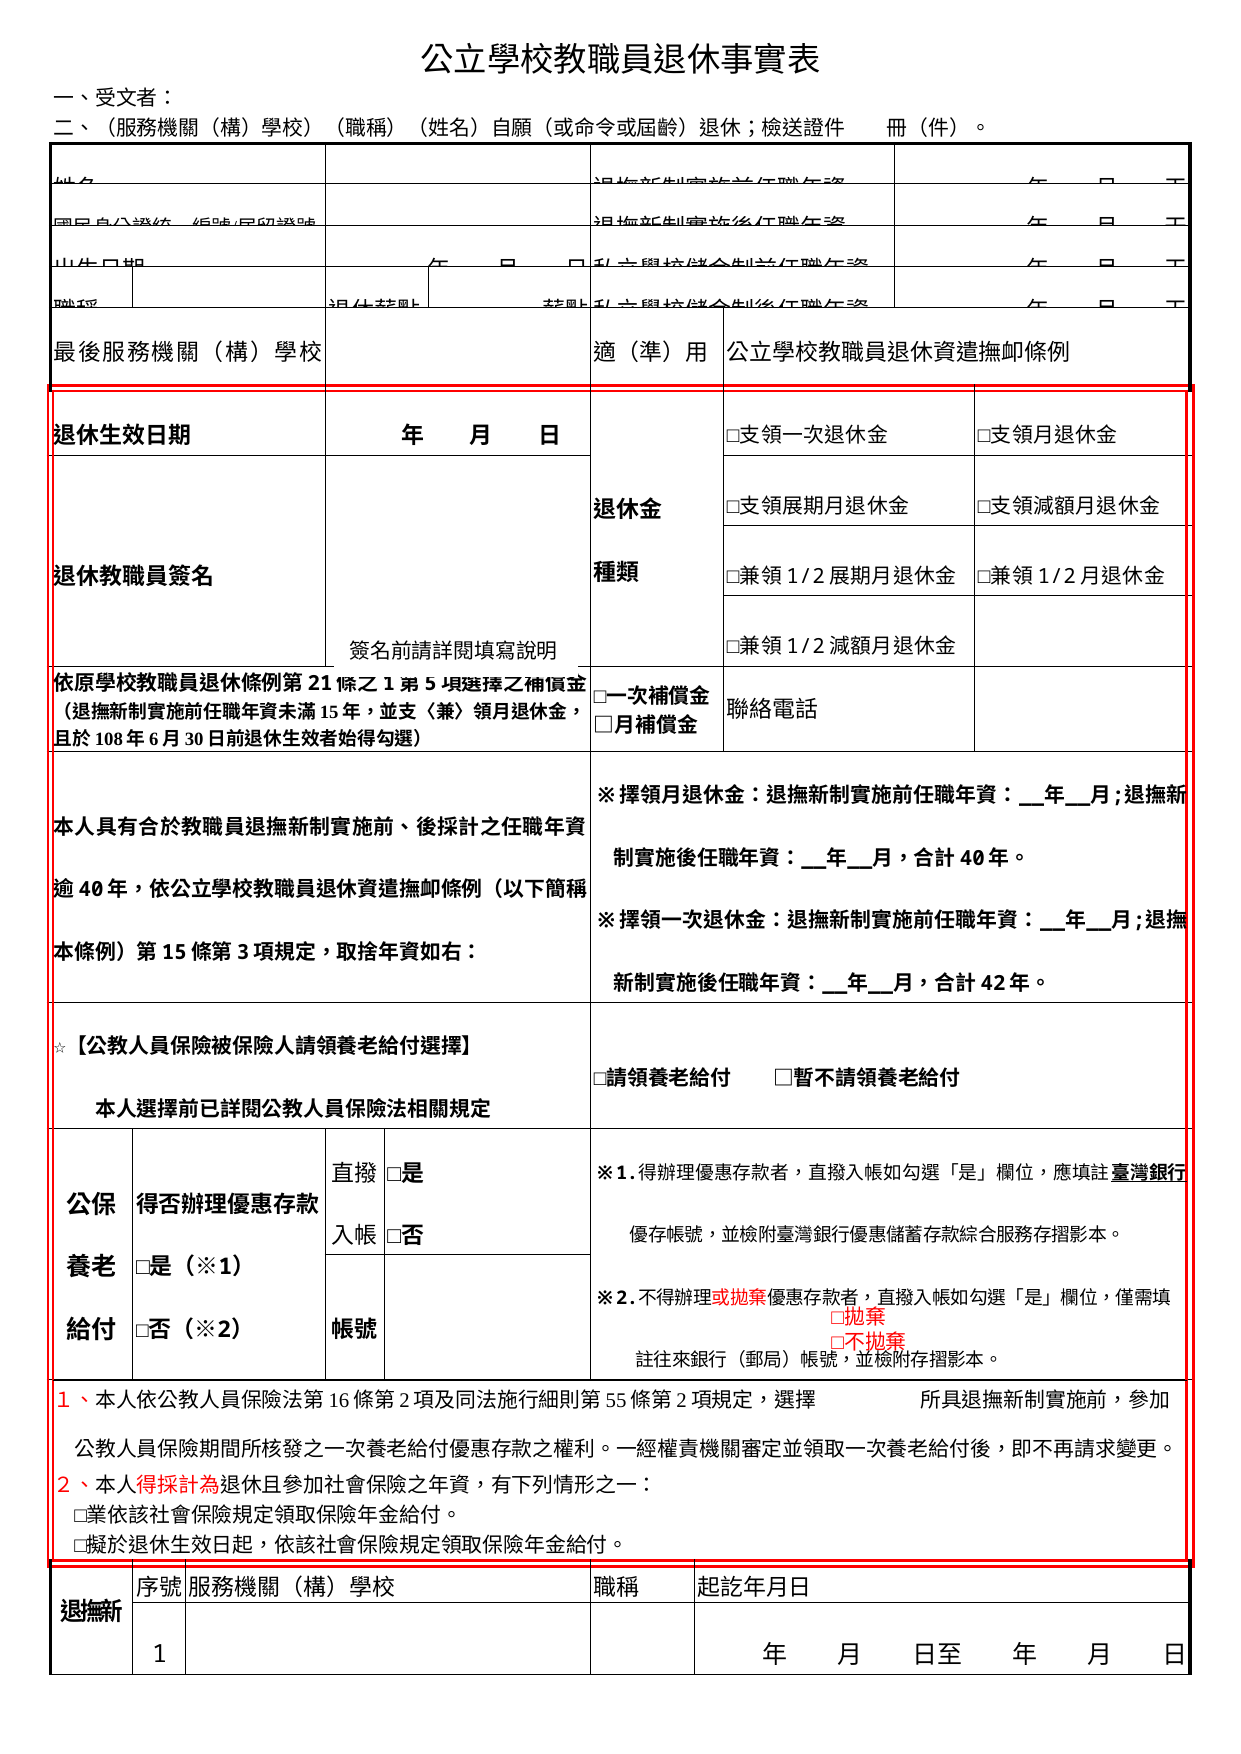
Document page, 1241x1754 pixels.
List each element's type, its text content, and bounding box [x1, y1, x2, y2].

table_cell 退休薪點 [326, 267, 428, 307]
table_cell □兼領1/2減額月退休金 [724, 596, 974, 666]
table_cell [133, 267, 325, 307]
table_cell 聯絡電話 [724, 667, 974, 751]
table_cell □兼領1/2月退休金 [975, 526, 1185, 595]
table_cell 退撫新制實施前 [52, 1568, 132, 1673]
table_cell 最後服務機關（構）學校及代號 [52, 308, 325, 384]
table_cell [326, 308, 590, 384]
table_cell 帳號 [326, 1255, 384, 1379]
table_cell 年 月 日 [326, 392, 590, 454]
table_cell 公立學校教職員退休資遣撫卹條例 第 條 項 款 [724, 308, 1188, 384]
table_cell 退休教職員簽名 [54, 456, 325, 666]
table_cell 公保 養老 給付 [54, 1129, 132, 1379]
table_cell 國民身分證統一編號/居留證號 [52, 184, 325, 224]
table_cell 年 月 天 [895, 226, 1188, 266]
table_cell ※1.得辦理優惠存款者，直撥入帳如勾選「是」欄位，應填註臺灣銀行優存帳號，並檢附臺灣銀行優惠儲蓄存款綜合服務存摺影本。 ※2.不得辦理或拋棄優惠存款者，直撥入帳如勾選「是」欄位，僅需填註往來銀行（郵局）帳號，並檢附存摺影本。 [591, 1129, 1185, 1379]
table_cell 服務機關（構）學校 [186, 1568, 590, 1602]
table_cell 本人具有合於教職員退撫新制實施前、後採計之任職年資逾40年，依公立學校教職員退休資遣撫卹條例（以下簡稱本條例）第15條第3項規定，取捨年資如右： [54, 752, 590, 1002]
table_cell [326, 456, 590, 677]
table_cell 1 [133, 1603, 185, 1673]
table_cell 職稱 [52, 267, 132, 307]
table_cell 薪點 [429, 267, 590, 307]
table_cell □支領減額月退休金 [975, 456, 1185, 525]
table_cell 職稱 [591, 1568, 694, 1602]
table_cell 退撫新制實施前任職年資 [591, 145, 894, 183]
table_cell 退撫新制實施後任職年資 [591, 184, 894, 224]
table_cell 依原學校教職員退休條例第21條之1第5項選擇之補償金 （退撫新制實施前任職年資未滿15年，並支〈兼〉領月退休金，且於108年6月30日前退休生效者始得勾選） [54, 667, 590, 751]
table_cell 年 月 天 [895, 267, 1188, 307]
table_cell [326, 184, 590, 224]
table_header 公立學校教職員退休事實表 [50, 33, 1190, 81]
table_cell 姓名 [52, 145, 325, 183]
table_cell 私立學校儲金制前任職年資 [591, 226, 894, 266]
table_cell 年 月 天 [895, 184, 1188, 224]
table_cell [975, 596, 1185, 666]
table_cell 得否辦理優惠存款 □是（※1） □否（※2） [133, 1129, 325, 1379]
table_cell 起訖年月日 [695, 1568, 1188, 1602]
table_cell ※擇領月退休金：退撫新制實施前任職年資：__年__月;退撫新制實施後任職年資：__年__月，合計40年。 ※擇領一次退休金：退撫新制實施前任職年資：__年__月;退撫新制實施後任職年資：__年__月，合計42年。 [591, 752, 1185, 1002]
table_cell □支領月退休金 [975, 392, 1185, 454]
table_cell □支領一次退休金 [724, 392, 974, 454]
table_cell 退休金 種類 [591, 392, 723, 666]
table_cell [591, 1603, 694, 1673]
table_cell 直撥 入帳 [326, 1129, 384, 1254]
table_cell １、本人依公教人員保險法第16條第2項及同法施行細則第55條第2項規定，選擇 所具退撫新制實施前，參加 公教人員保險期間所核發之一次養老給付優惠存款之權利。一經權責機關審定並領取一次養老給付後，即不再請求變更。 ２、本人得採計為退休且參加社會保險之年資，有下列情形之一： □業依該社會保險規定領取保險年金給付。 □擬於退休生效日起，依該社會保險規定領取保險年金給付。 [54, 1381, 1185, 1559]
table_cell 序號 [133, 1568, 185, 1602]
table_cell [385, 1255, 590, 1379]
table_cell 退休生效日期 [54, 392, 325, 454]
table_cell 一、受文者： 二、（服務機關（構）學校）（職稱）（姓名）自願（或命令或屆齡）退休；檢送證件 冊（件）。 [50, 81, 1190, 142]
table_cell 出生日期 [52, 226, 325, 266]
table_cell □一次補償金 □月補償金 [591, 667, 723, 751]
table_cell 私立學校儲金制後任職年資 [591, 267, 894, 307]
table_cell 年 月 日至 年 月 日 [695, 1603, 1188, 1673]
table_cell □支領展期月退休金 [724, 456, 974, 525]
table_cell 年 月 日 [326, 226, 590, 266]
table_cell ☆【公教人員保險被保險人請領養老給付選擇】 本人選擇前已詳閱公教人員保險法相關規定 [54, 1003, 590, 1128]
table_cell □是 □否 [385, 1129, 590, 1254]
table_cell □兼領1/2展期月退休金 [724, 526, 974, 595]
table_cell [326, 145, 590, 183]
table_cell [975, 667, 1185, 751]
table_cell 適（準）用 條款 [591, 308, 723, 384]
table_cell □請領養老給付 □暫不請領養老給付 [591, 1003, 1185, 1128]
table_cell 年 月 天 [895, 145, 1188, 183]
table_cell [186, 1603, 590, 1673]
